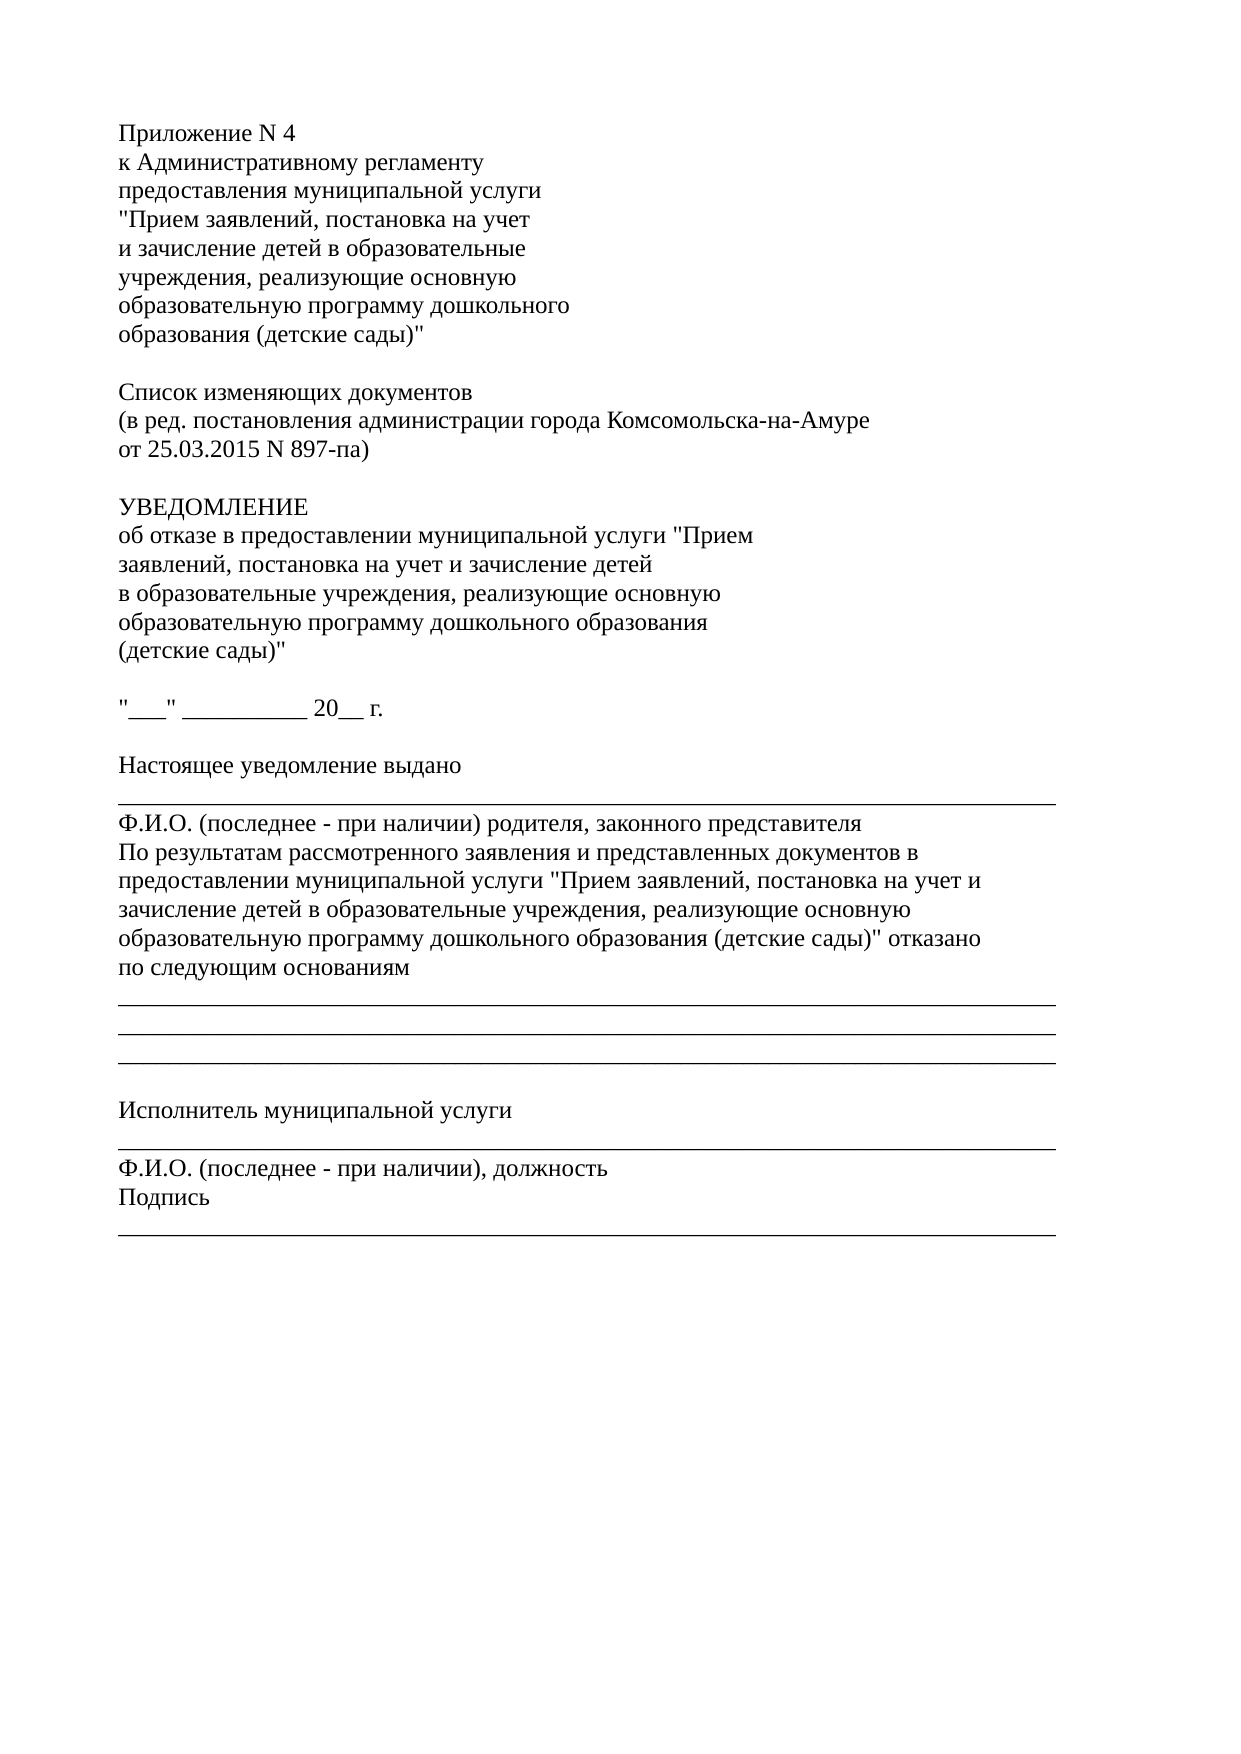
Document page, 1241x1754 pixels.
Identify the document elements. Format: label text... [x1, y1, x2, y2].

text ___________________________________________________________________________ [118, 1211, 1122, 1239]
text предоставлении муниципальной услуги "Прием заявлений, постановка на учет и [118, 866, 1122, 894]
text заявлений, постановка на учет и зачисление детей [118, 549, 1122, 578]
text По результатам рассмотренного заявления и представленных документов в [118, 837, 1122, 866]
text образовательную программу дошкольного [118, 291, 1122, 319]
text к Административному регламенту [118, 147, 1122, 176]
text (детские сады)" [118, 636, 1122, 664]
text ___________________________________________________________________________ [118, 1009, 1122, 1038]
text учреждения, реализующие основную [118, 262, 1122, 291]
text образования (детские сады)" [118, 319, 1122, 348]
text Ф.И.О. (последнее - при наличии), должность [118, 1153, 1122, 1182]
text Исполнитель муниципальной услуги [118, 1096, 1122, 1124]
text ___________________________________________________________________________ [118, 1038, 1122, 1067]
text образовательную программу дошкольного образования (детские сады)" отказано [118, 923, 1122, 952]
text Ф.И.О. (последнее - при наличии) родителя, законного представителя [118, 808, 1122, 837]
text (в ред. постановления администрации города Комсомольска-на-Амуре [118, 406, 1122, 434]
text и зачисление детей в образовательные [118, 233, 1122, 262]
text от 25.03.2015 N 897-па) [118, 434, 1122, 463]
text ___________________________________________________________________________ [118, 779, 1122, 808]
text Приложение N 4 [118, 118, 1122, 147]
text Подпись [118, 1182, 1122, 1211]
text в образовательные учреждения, реализующие основную [118, 578, 1122, 607]
text Список изменяющих документов [118, 377, 1122, 406]
text ___________________________________________________________________________ [118, 1124, 1122, 1153]
text предоставления муниципальной услуги [118, 176, 1122, 204]
text "Прием заявлений, постановка на учет [118, 204, 1122, 233]
text по следующим основаниям [118, 952, 1122, 981]
text образовательную программу дошкольного образования [118, 607, 1122, 636]
text "___" __________ 20__ г. [118, 693, 1122, 722]
text об отказе в предоставлении муниципальной услуги "Прием [118, 521, 1122, 549]
text ___________________________________________________________________________ [118, 981, 1122, 1009]
text Настоящее уведомление выдано [118, 751, 1122, 779]
text зачисление детей в образовательные учреждения, реализующие основную [118, 894, 1122, 923]
text УВЕДОМЛЕНИЕ [118, 492, 1122, 521]
